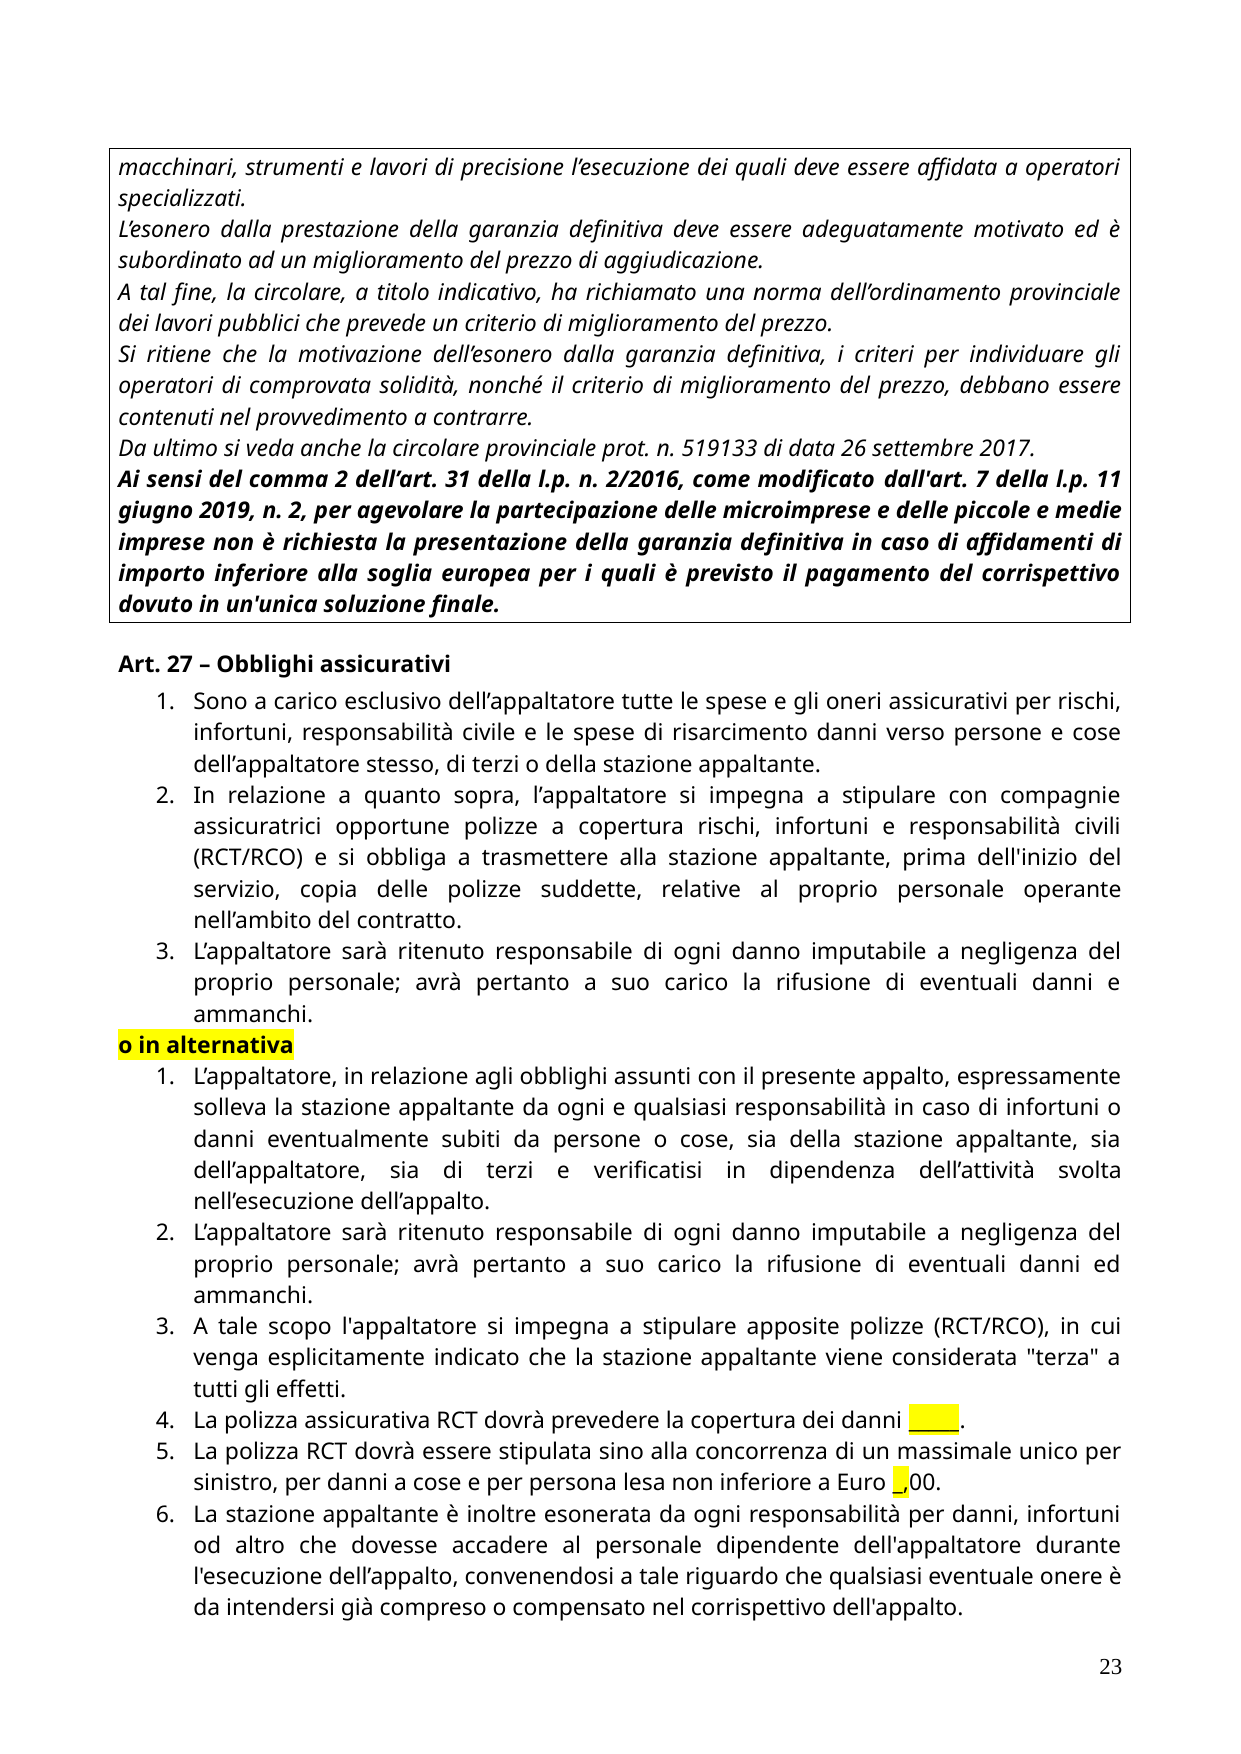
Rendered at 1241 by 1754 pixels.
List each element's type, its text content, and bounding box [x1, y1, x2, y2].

text A tal fine, la circolare, a titolo indicativo, ha richiamato una norma dell’ordinamento provinciale dei lavori pubblici che prevede un criterio di miglioramento del prezzo. [118, 276, 1122, 338]
list La stazione appaltante è inoltre esonerata da ogni responsabilità per danni, infortuni od altro che dovesse accadere al personale dipendente dell'appaltatore durante l'esecuzione dell’appalto, convenendosi a tale riguardo che qualsiasi eventuale onere è da intendersi già compreso o compensato nel corrispettivo dell'appalto. [156, 1498, 1122, 1623]
list La polizza assicurativa RCT dovrà prevedere la copertura dei danni _____. [156, 1404, 1122, 1435]
text Si ritiene che la motivazione dell’esonero dalla garanzia definitiva, i criteri per individuare gli operatori di comprovata solidità, nonché il criterio di miglioramento del prezzo, debbano essere contenuti nel provvedimento a contrarre. [118, 338, 1122, 432]
text Ai sensi del comma 2 dell’art. 31 della l.p. n. 2/2016, come modificato dall'art. 7 della l.p. 11 giugno 2019, n. 2, per agevolare la partecipazione delle microimprese e delle piccole e medie imprese non è richiesta la presentazione della garanzia definitiva in caso di affidamenti di importo inferiore alla soglia europea per i quali è previsto il pagamento del corrispettivo dovuto in un'unica soluzione finale. [110, 460, 1130, 622]
list L’appaltatore sarà ritenuto responsabile di ogni danno imputabile a negligenza del proprio personale; avrà pertanto a suo carico la rifusione di eventuali danni ed ammanchi. [156, 1216, 1122, 1310]
text Da ultimo si veda anche la circolare provinciale prot. n. 519133 di data 26 settembre 2017. [118, 432, 1122, 460]
list A tale scopo l'appaltatore si impegna a stipulare apposite polizze (RCT/RCO), in cui venga esplicitamente indicato che la stazione appaltante viene considerata "terza" a tutti gli effetti. [156, 1310, 1122, 1404]
list L’appaltatore, in relazione agli obblighi assunti con il presente appalto, espressamente solleva la stazione appaltante da ogni e qualsiasi responsabilità in caso di infortuni o danni eventualmente subiti da persone o cose, sia della stazione appaltante, sia dell’appaltatore, sia di terzi e verificatisi in dipendenza dell’attività svolta nell’esecuzione dell’appalto. [156, 1060, 1122, 1216]
subtitle Art. 27 – Obblighi assicurativi [118, 648, 1122, 679]
text L’esonero dalla prestazione della garanzia definitiva deve essere adeguatamente motivato ed è subordinato ad un miglioramento del prezzo di aggiudicazione. [118, 213, 1122, 276]
list Sono a carico esclusivo dell’appaltatore tutte le spese e gli oneri assicurativi per rischi, infortuni, responsabilità civile e le spese di risarcimento danni verso persone e cose dell’appaltatore stesso, di terzi o della stazione appaltante. [156, 685, 1122, 779]
list La polizza RCT dovrà essere stipulata sino alla concorrenza di un massimale unico per sinistro, per danni a cose e per persona lesa non inferiore a Euro _,00. [156, 1435, 1122, 1498]
text macchinari, strumenti e lavori di precisione l’esecuzione dei quali deve essere affidata a operatori specializzati. [110, 149, 1130, 213]
list L’appaltatore sarà ritenuto responsabile di ogni danno imputabile a negligenza del proprio personale; avrà pertanto a suo carico la rifusione di eventuali danni e ammanchi. [156, 935, 1122, 1029]
list In relazione a quanto sopra, l’appaltatore si impegna a stipulare con compagnie assicuratrici opportune polizze a copertura rischi, infortuni e responsabilità civili (RCT/RCO) e si obbliga a trasmettere alla stazione appaltante, prima dell'inizio del servizio, copia delle polizze suddette, relative al proprio personale operante nell’ambito del contratto. [156, 779, 1122, 935]
text o in alternativa [118, 1029, 1122, 1060]
